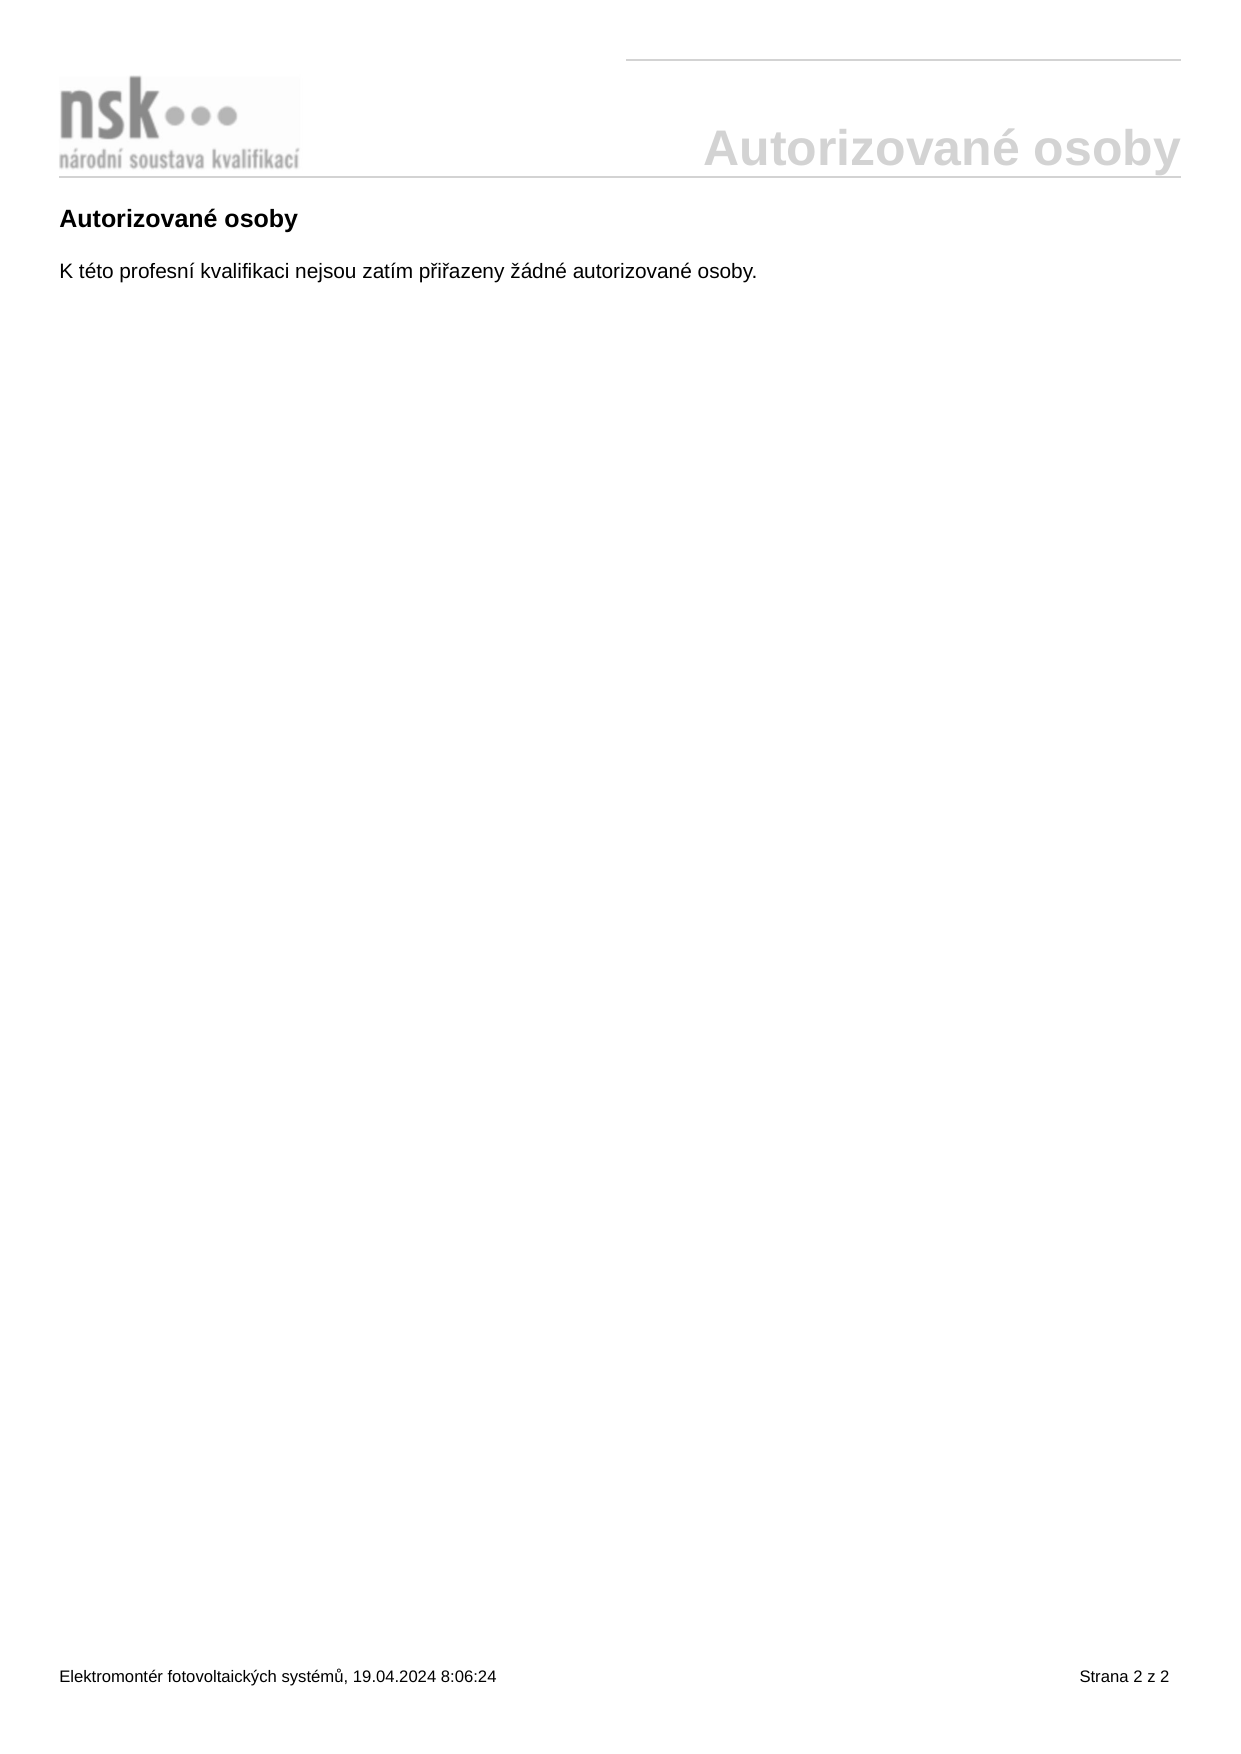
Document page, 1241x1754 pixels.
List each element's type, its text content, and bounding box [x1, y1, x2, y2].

table_cell [626, 194, 862, 200]
table_cell [59, 883, 483, 1183]
table_cell [626, 236, 862, 259]
table_cell [484, 1183, 620, 1421]
table_cell Autorizované osoby [626, 61, 1181, 176]
table_cell [620, 236, 626, 259]
table_cell [1169, 1658, 1181, 1694]
table_cell [59, 171, 483, 176]
table_cell [1169, 236, 1181, 259]
table_cell [59, 1421, 483, 1658]
table_cell [620, 1183, 626, 1421]
table_cell [620, 283, 626, 583]
picture [58, 59, 621, 171]
table_cell [59, 283, 483, 583]
table_cell [59, 583, 483, 883]
table_cell [862, 194, 1169, 200]
table_cell [862, 236, 1169, 259]
table_cell Elektromontér fotovoltaických systémů, 19.04.2024 8:06:24 [59, 1658, 862, 1694]
table_cell [59, 194, 483, 200]
table_cell [620, 1421, 626, 1658]
table_cell [59, 236, 483, 259]
table_cell [484, 171, 620, 176]
table_cell [862, 1421, 1169, 1658]
table_cell [626, 583, 862, 883]
table_cell [1169, 194, 1181, 200]
table_cell [484, 283, 620, 583]
table_cell K této profesní kvalifikaci nejsou zatím přiřazeny žádné autorizované osoby. [59, 259, 1181, 283]
table_cell [484, 194, 620, 200]
table_cell [484, 1421, 620, 1658]
table_cell [621, 59, 626, 170]
table_cell [1169, 283, 1181, 583]
table_cell [862, 1183, 1169, 1421]
table_cell [626, 283, 862, 583]
table_cell [626, 1421, 862, 1658]
table_cell [1169, 883, 1181, 1183]
table_cell [862, 583, 1169, 883]
table_cell Autorizované osoby [59, 200, 1181, 236]
table_cell [484, 583, 620, 883]
table_cell [484, 883, 620, 1183]
table_cell [1169, 583, 1181, 883]
table_cell [626, 1183, 862, 1421]
table_cell [59, 1183, 483, 1421]
table_cell [1169, 1183, 1181, 1421]
table_cell [626, 883, 862, 1183]
table_cell [59, 178, 1181, 194]
table_cell [620, 883, 626, 1183]
table_cell [862, 283, 1169, 583]
table_cell [620, 583, 626, 883]
table_cell [862, 883, 1169, 1183]
table_cell Strana 2 z 2 [862, 1658, 1169, 1694]
table_cell [1169, 1421, 1181, 1658]
table_cell [484, 236, 620, 259]
